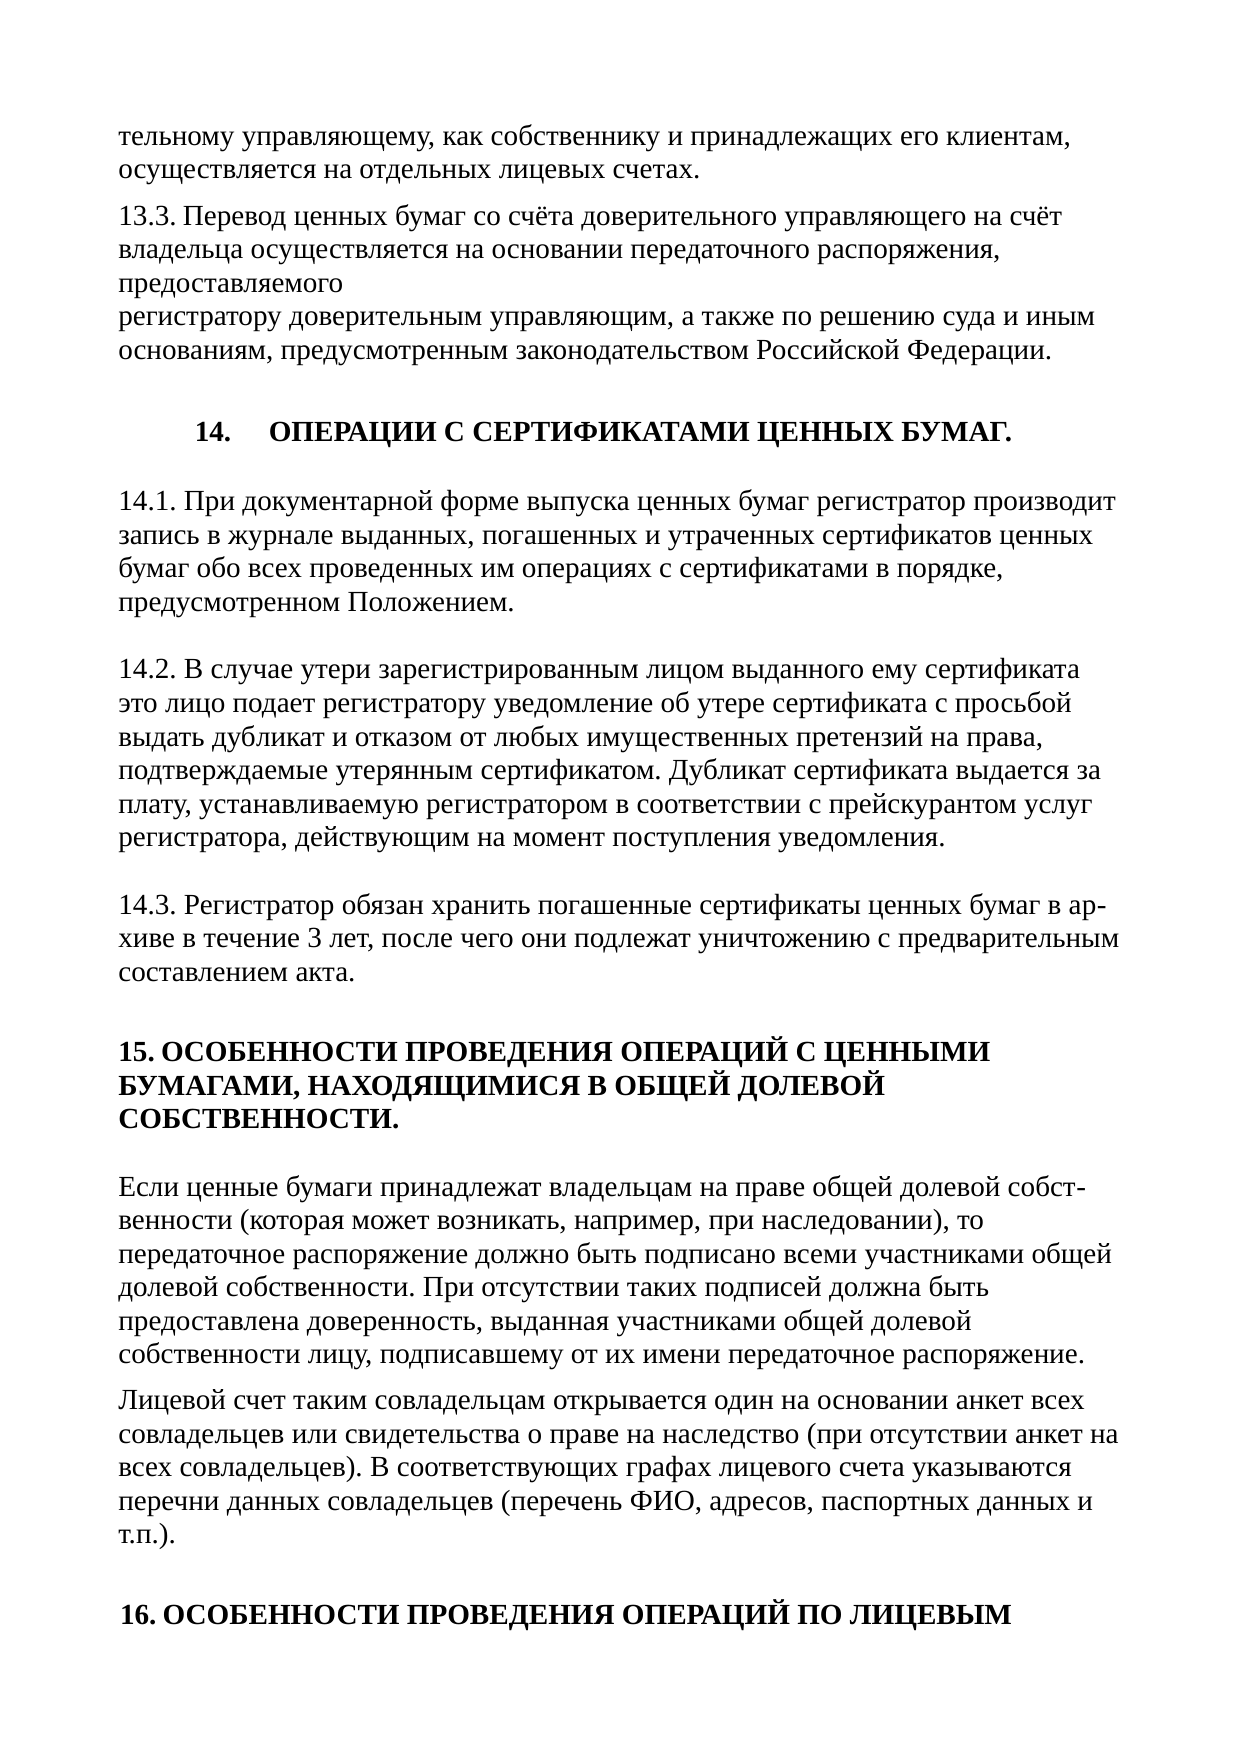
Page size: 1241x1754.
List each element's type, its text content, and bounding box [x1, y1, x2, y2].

text 14.3. Регистратор обязан хранить погашенные сертификаты ценных бумаг в ар­хиве в течение 3 лет, после чего они подлежат уничтожению с предварительным со­ставлением акта. [118, 887, 1122, 987]
text Лицевой счет таким совладельцам открывается один на основании анкет всех совладельцев или свидетельства о праве на наследство (при отсутствии анкет на всех совладельцев). В соответствующих графах лицевого счета указываются перечни дан­ных совладельцев (перечень ФИО, адресов, паспортных данных и т.п.). [118, 1382, 1122, 1550]
text 15. ОСОБЕННОСТИ ПРОВЕДЕНИЯ ОПЕРАЦИЙ С ЦЕННЫМИ БУМАГАМИ, НАХОДЯЩИМИСЯ В ОБЩЕЙ ДОЛЕВОЙ СОБСТВЕННОСТИ. [118, 1034, 1122, 1135]
text Если ценные бумаги принадлежат владельцам на праве общей долевой собст­венности (которая может возникать, например, при наследовании), то передаточное распоряжение должно быть подписано всеми участниками общей долевой собствен­ности. При отсутствии таких подписей должна быть предоставлена доверенность, вы­данная участниками общей долевой собственности лицу, подписавшему от их имени передаточное распоряжение. [118, 1169, 1122, 1370]
text 16. ОСОБЕННОСТИ ПРОВЕДЕНИЯ ОПЕРАЦИЙ ПО ЛИЦЕВЫМ [118, 1597, 1014, 1631]
text 14.2. В случае утери зарегистрированным лицом выданного ему сертификата это лицо подает регистратору уведомление об утере сертификата с просьбой выдать дуб­ликат и отказом от любых имущественных претензий на права, подтверждаемые уте­рянным сертификатом. Дубликат сертификата выдается за плату, устанавливаемую ре­гистратором в соответствии с прейскурантом услуг регистратора, действующим на момент поступления уведомления. [118, 652, 1122, 853]
list 14.1. При документарной форме выпуска ценных бумаг регистратор производит запись в журнале выданных, погашенных и утраченных сертификатов ценных бумаг обо всех проведенных им операциях с сертификатами в порядке, предусмотренном Поло­жением. [118, 483, 1122, 618]
text 13.3. Перевод ценных бумаг со счёта доверительного управляющего на счёт владельца осуществляется на основании передаточного распоряжения, предоставляемого регистратору доверительным управляющим, а также по решению суда и иным основаниям, предусмотренным законодательством Российской Федерации. [118, 198, 1122, 365]
text тельному управляющему, как собственнику и принадлежащих его клиентам, осущест­вляется на отдельных лицевых счетах. [118, 118, 1122, 185]
list ОПЕРАЦИИ С СЕРТИФИКАТАМИ ЦЕННЫХ БУМАГ. [194, 414, 1122, 447]
